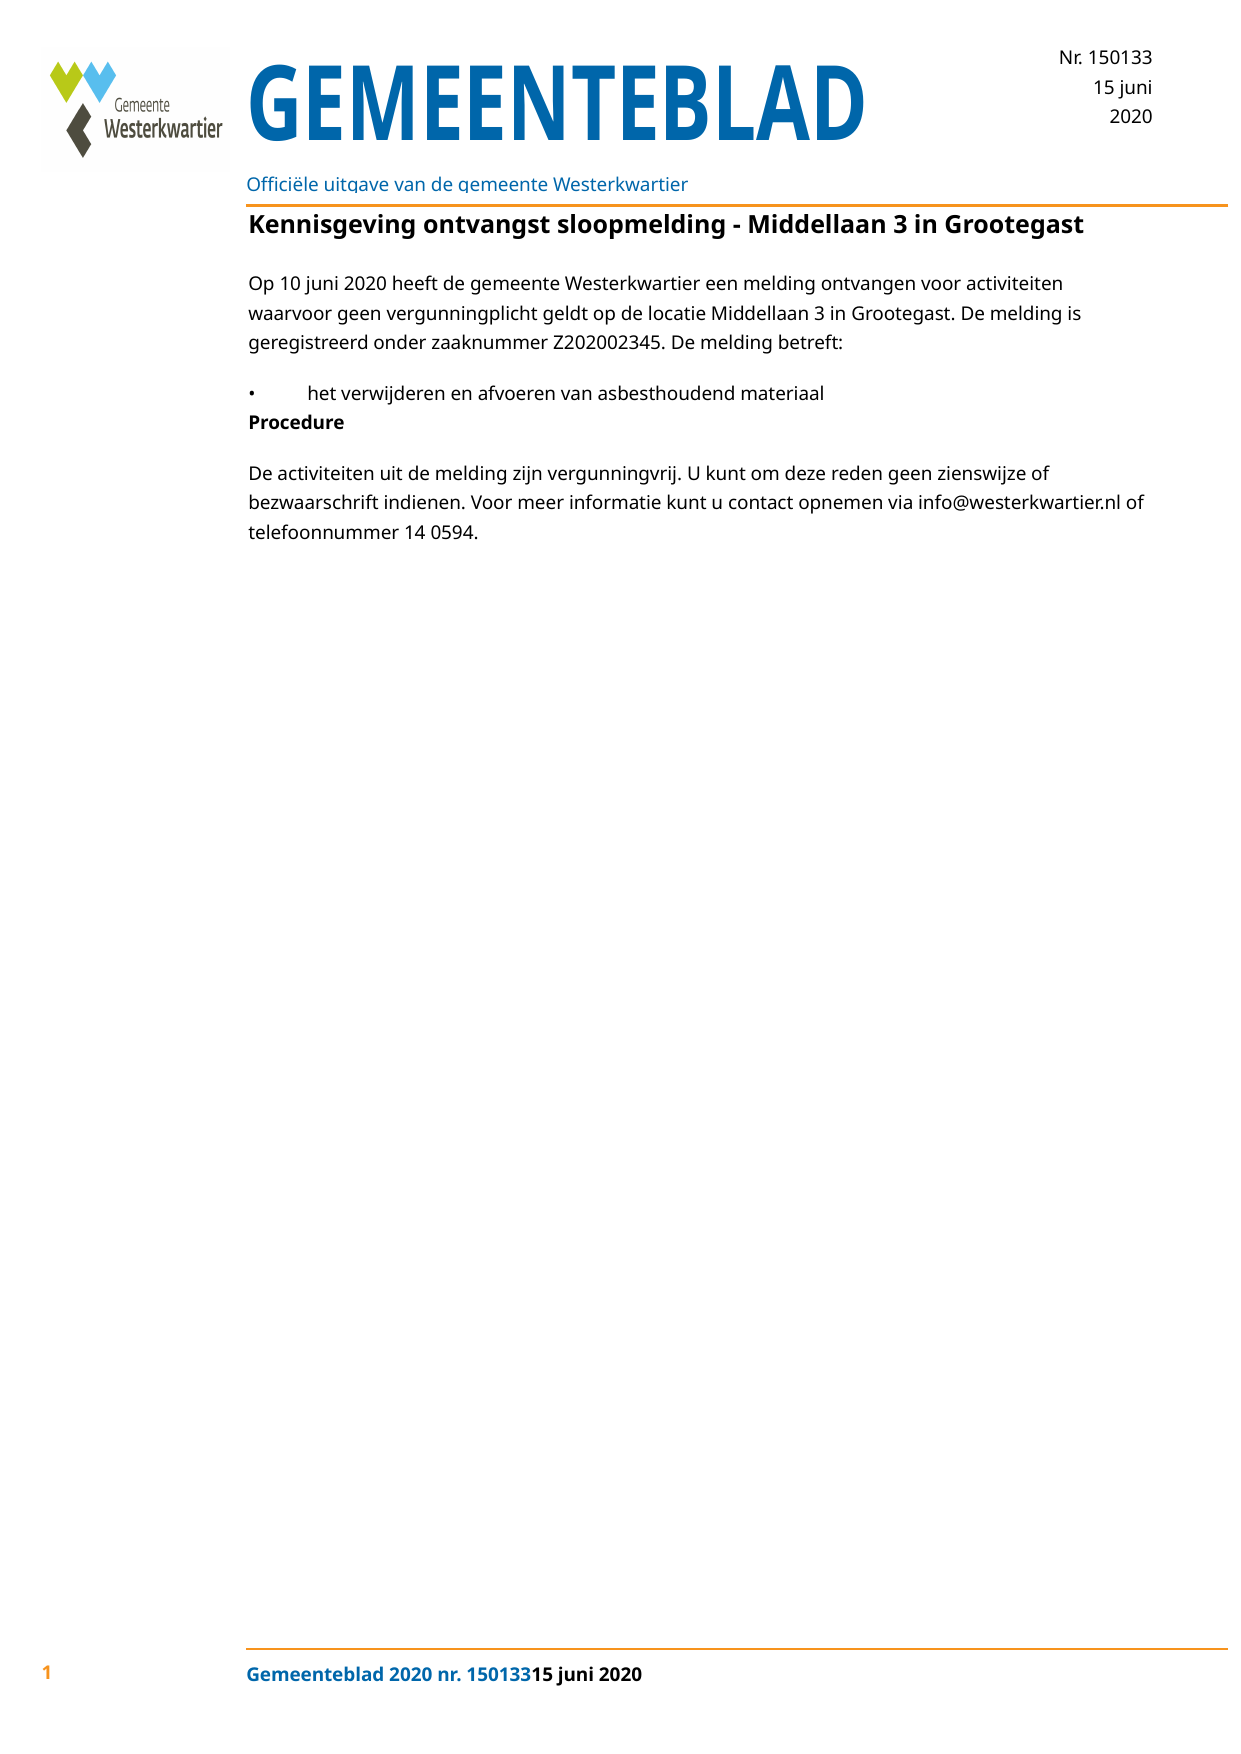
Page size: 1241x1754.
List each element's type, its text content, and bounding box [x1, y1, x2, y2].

list het verwijderen en afvoeren van asbesthoudend materiaal [248, 380, 1152, 406]
text Procedure [248, 409, 1152, 435]
text De activiteiten uit de melding zijn vergunningvrij. U kunt om deze reden geen zienswijze of bezwaarschrift indienen. Voor meer informatie kunt u contact opnemen via info@westerkwartier.nl of telefoonnummer 14 0594. [248, 460, 1152, 545]
text Kennisgeving ontvangst sloopmelding - Middellaan 3 in Grootegast [248, 207, 1152, 241]
picture [41, 47, 231, 172]
text Op 10 juni 2020 heeft de gemeente Westerkwartier een melding ontvangen voor activiteiten waarvoor geen vergunningplicht geldt op de locatie Middellaan 3 in Grootegast. De melding is geregistreerd onder zaaknummer Z202002345. De melding betreft: [248, 270, 1152, 355]
